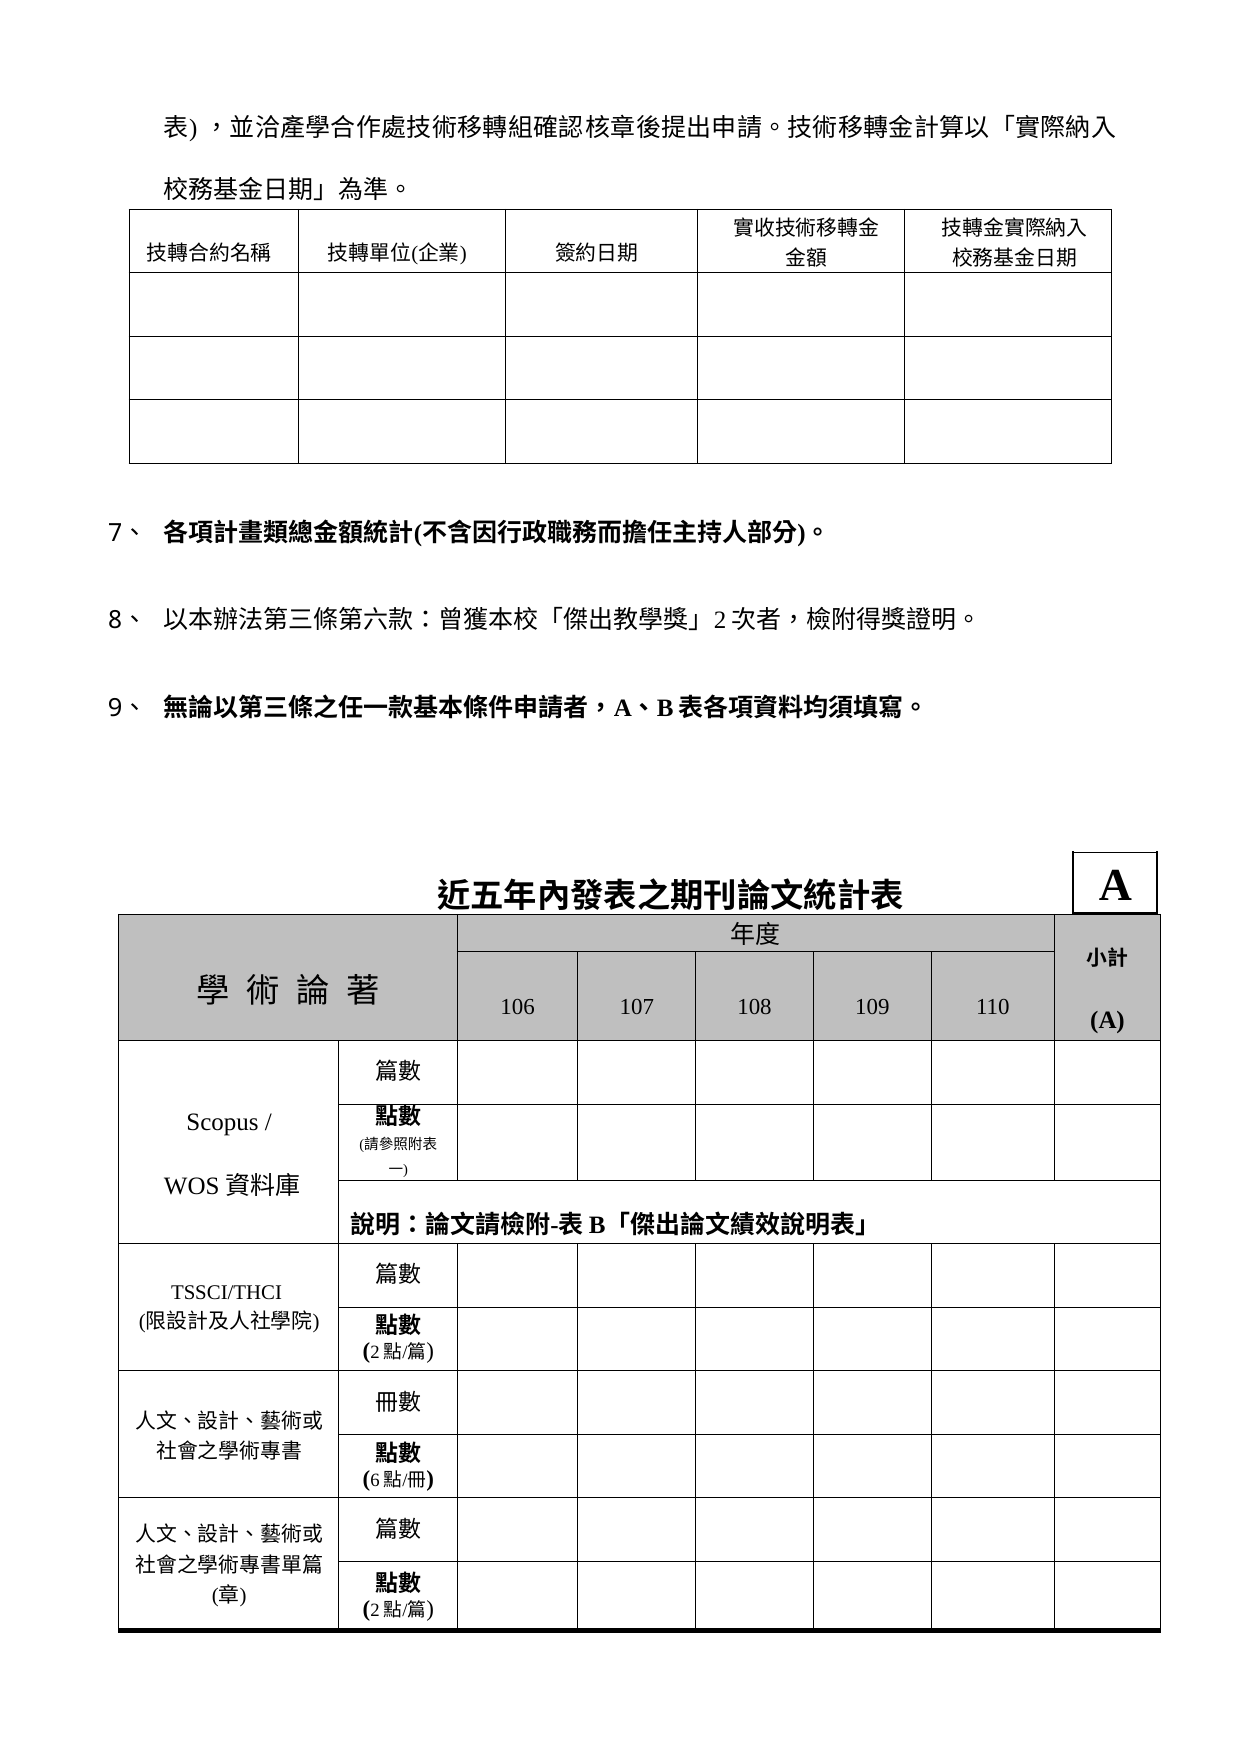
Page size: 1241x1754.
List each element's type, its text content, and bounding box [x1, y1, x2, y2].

table_cell 106 [458, 952, 577, 1040]
table_cell [696, 1308, 813, 1370]
table_cell 人文、設計、藝術或社會之學術專書 [119, 1371, 338, 1497]
table_header 簽約日期 [506, 210, 697, 272]
list 各項計畫類總金額統計(不含因行政職務而擔任主持人部分)。 [107, 489, 1118, 551]
table_cell [299, 400, 505, 463]
table_cell [1055, 1308, 1160, 1370]
table_cell 108 [696, 952, 813, 1040]
table_cell [506, 400, 697, 463]
table_cell [932, 1041, 1054, 1103]
table_header 技轉合約名稱 [130, 210, 298, 272]
table_cell [299, 337, 505, 399]
text [1158, 851, 1165, 914]
table_cell [1055, 1498, 1160, 1561]
table_cell 說明：論文請檢附-表B「傑出論文績效說明表」 [339, 1181, 1160, 1243]
table_cell [696, 1244, 813, 1307]
table_cell 107 [578, 952, 695, 1040]
table_cell [814, 1562, 931, 1628]
table_header 年度 [458, 915, 1054, 951]
table_header 小計 (A) [1055, 915, 1160, 1040]
table_cell [696, 1105, 813, 1179]
table_cell [1055, 1041, 1160, 1103]
table_cell [130, 337, 298, 399]
table_cell 110 [932, 952, 1054, 1040]
table_cell [458, 1308, 577, 1370]
table_cell [578, 1435, 695, 1497]
text 近五年內發表之期刊論文統計表 [75, 851, 1072, 914]
table_cell [905, 337, 1111, 399]
table_cell 點數 (6點/冊) [339, 1435, 457, 1497]
table_cell [932, 1562, 1054, 1628]
table_cell [814, 1435, 931, 1497]
table_cell 篇數 [339, 1041, 457, 1103]
table_cell [698, 337, 904, 399]
table_cell [814, 1498, 931, 1561]
table_cell [814, 1371, 931, 1434]
table_header 技轉金實際納入 校務基金日期 [905, 210, 1111, 272]
table_cell 點數 (請參照附表一) [339, 1105, 457, 1179]
table_cell [698, 400, 904, 463]
table_cell 人文、設計、藝術或社會之學術專書單篇(章) [119, 1498, 338, 1628]
table_cell 篇數 [339, 1498, 457, 1561]
table_cell [905, 273, 1111, 336]
table_cell [814, 1105, 931, 1179]
table_cell [458, 1105, 577, 1179]
table_cell [932, 1308, 1054, 1370]
table_cell [458, 1041, 577, 1103]
table_header 技轉單位(企業) [299, 210, 505, 272]
table_cell [814, 1041, 931, 1103]
table_cell [458, 1498, 577, 1561]
table_cell [130, 273, 298, 336]
text A [1088, 860, 1141, 905]
table_cell [1055, 1562, 1160, 1628]
table_cell [1055, 1244, 1160, 1307]
table_cell [458, 1371, 577, 1434]
table_cell [814, 1244, 931, 1307]
list 以本辦法第三條第六款：曾獲本校「傑出教學獎」2次者，檢附得獎證明。 [107, 576, 1118, 639]
list 無論以第三條之任一款基本條件申請者，A、B表各項資料均須填寫。 [107, 664, 1118, 726]
table_cell [696, 1371, 813, 1434]
text [1074, 853, 1156, 912]
table_cell [814, 1308, 931, 1370]
table_cell [458, 1562, 577, 1628]
table_cell TSSCI/THCI (限設計及人社學院) [119, 1244, 338, 1370]
list 表) ，並洽產學合作處技術移轉組確認核章後提出申請。技術移轉金計算以「實際納入校務基金日期」為準。 [107, 84, 1118, 209]
table_cell 點數 (2點/篇) [339, 1562, 457, 1628]
table_cell 冊數 [339, 1371, 457, 1434]
table_cell Scopus / WOS 資料庫 [119, 1041, 338, 1243]
table_cell [905, 400, 1111, 463]
table_cell [130, 400, 298, 463]
table_cell [458, 1244, 577, 1307]
table_cell 篇數 [339, 1244, 457, 1307]
table_cell [932, 1435, 1054, 1497]
table_cell [696, 1562, 813, 1628]
table_header 學 術 論 著 [119, 915, 457, 1040]
table_header 實收技術移轉金 金額 [698, 210, 904, 272]
table_cell [696, 1435, 813, 1497]
table_cell 109 [814, 952, 931, 1040]
table_cell [1055, 1371, 1160, 1434]
table_cell [932, 1105, 1054, 1179]
table_cell [932, 1371, 1054, 1434]
table_cell [299, 273, 505, 336]
table_cell [696, 1041, 813, 1103]
table_cell [696, 1498, 813, 1561]
table_cell [458, 1435, 577, 1497]
table_cell [1055, 1435, 1160, 1497]
table_cell [578, 1498, 695, 1561]
table_cell [698, 273, 904, 336]
table_cell [578, 1041, 695, 1103]
table_cell [932, 1498, 1054, 1561]
table_cell [506, 273, 697, 336]
table_cell 點數 (2點/篇) [339, 1308, 457, 1370]
table_cell [1055, 1105, 1160, 1179]
table_cell [578, 1371, 695, 1434]
table_cell [506, 337, 697, 399]
table_cell [932, 1244, 1054, 1307]
table_cell [578, 1105, 695, 1179]
table_cell [578, 1244, 695, 1307]
table_cell [578, 1308, 695, 1370]
table_cell [578, 1562, 695, 1628]
